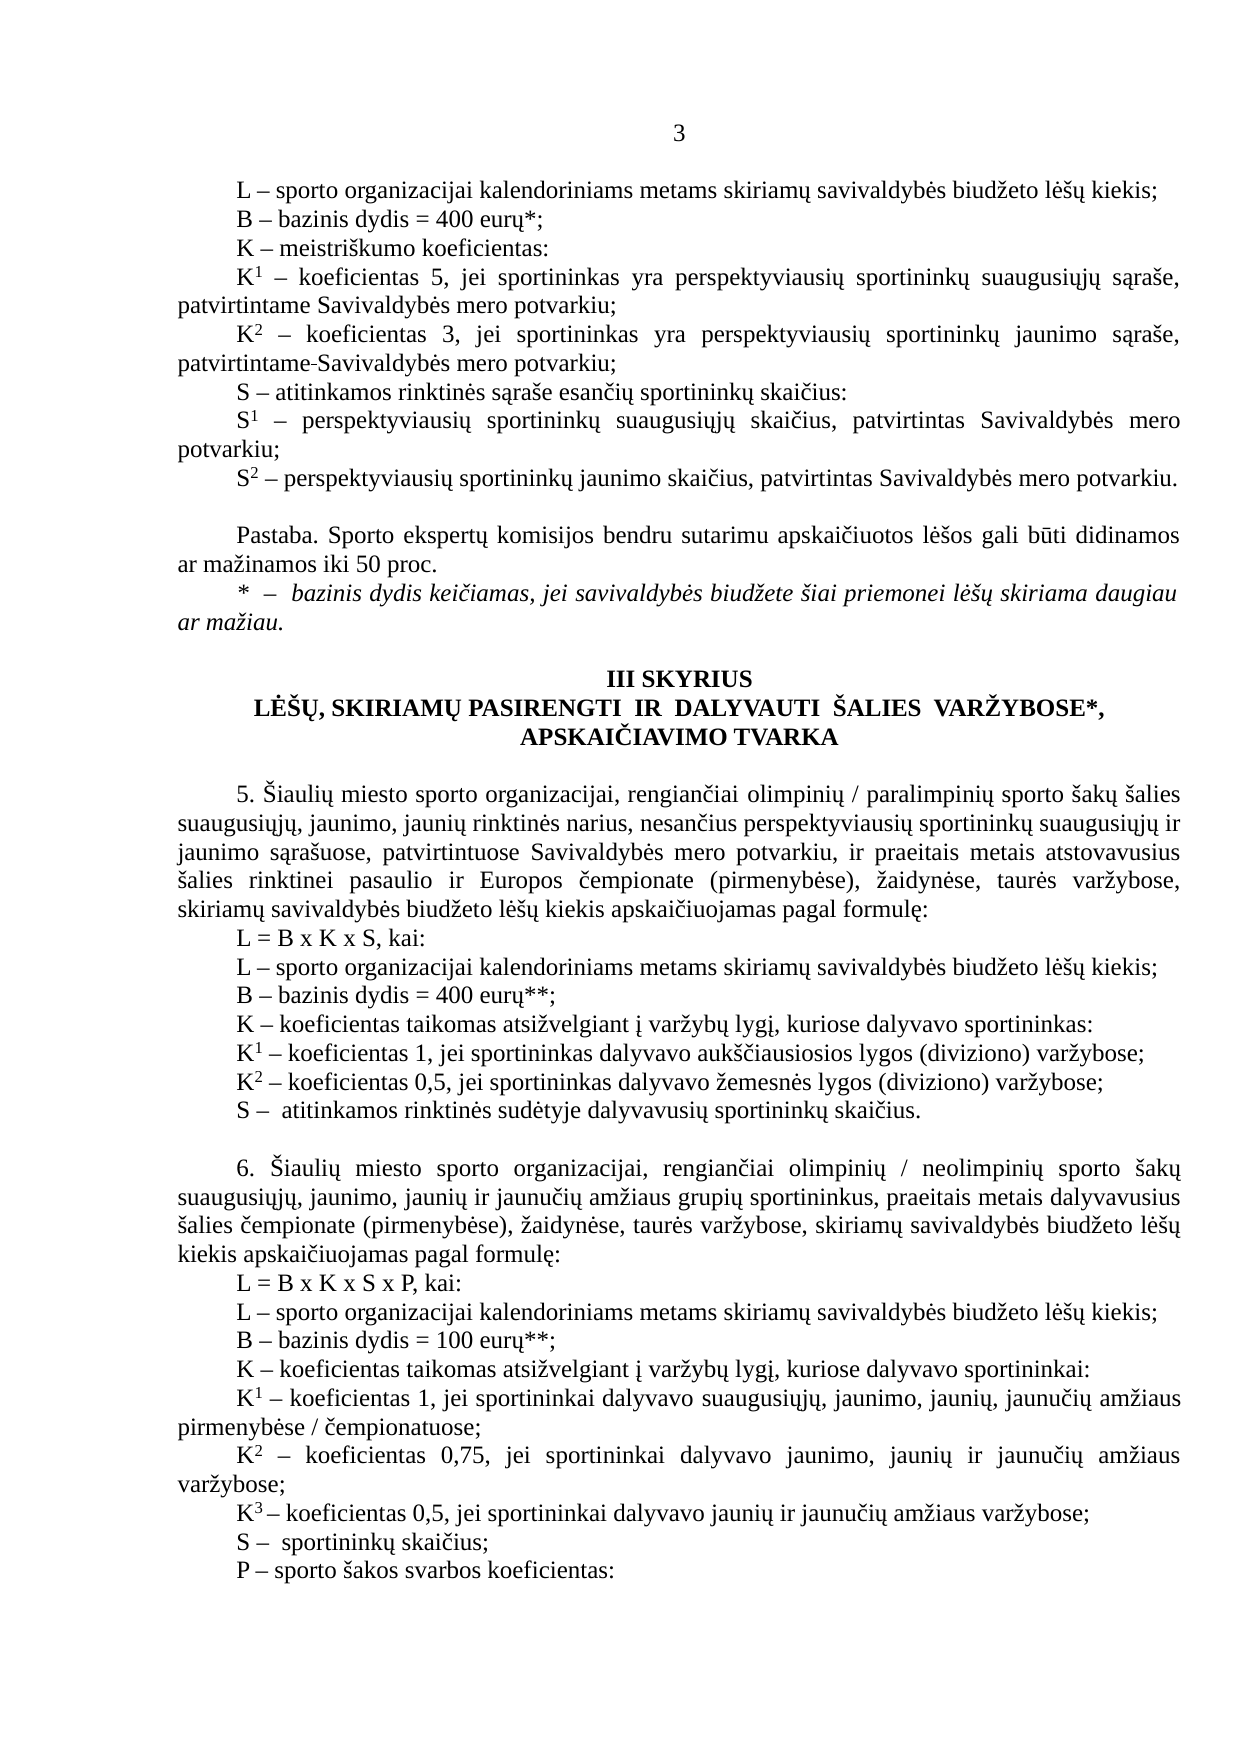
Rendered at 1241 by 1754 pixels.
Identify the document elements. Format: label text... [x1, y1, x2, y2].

text K1 – koeficientas 1, jei sportininkas dalyvavo aukščiausiosios lygos (diviziono) varžybose; [177, 1038, 1181, 1067]
text L – sporto organizacijai kalendoriniams metams skiriamų savivaldybės biudžeto lėšų kiekis; [177, 176, 1240, 204]
text L = B x K x S, kai: [177, 923, 1181, 952]
text 5. Šiaulių miesto sporto organizacijai, rengiančiai olimpinių / paralimpinių sporto šakų šalies suaugusiųjų, jaunimo, jaunių rinktinės narius, nesančius perspektyviausių sportininkų suaugusiųjų ir jaunimo sąrašuose, patvirtintuose Savivaldybės mero potvarkiu, ir praeitais metais atstovavusius šalies rinktinei pasaulio ir Europos čempionate (pirmenybėse), žaidynėse, taurės varžybose, skiriamų savivaldybės biudžeto lėšų kiekis apskaičiuojamas pagal formulę: [177, 779, 1181, 923]
text III SKYRIUS [177, 664, 1181, 693]
text P – sporto šakos svarbos koeficientas: [177, 1556, 1181, 1584]
text B – bazinis dydis = 400 eurų**; [177, 981, 1181, 1009]
text L – sporto organizacijai kalendoriniams metams skiriamų savivaldybės biudžeto lėšų kiekis; [177, 952, 1240, 981]
text S – sportininkų skaičius; [177, 1527, 1181, 1556]
text K3 – koeficientas 0,5, jei sportininkai dalyvavo jaunių ir jaunučių amžiaus varžybose; [177, 1498, 1181, 1527]
text K – koeficientas taikomas atsižvelgiant į varžybų lygį, kuriose dalyvavo sportininkai: [177, 1354, 1181, 1383]
text S – atitinkamos rinktinės sudėtyje dalyvavusių sportininkų skaičius. [177, 1096, 1181, 1124]
text S1 – perspektyviausių sportininkų suaugusiųjų skaičius, patvirtintas Savivaldybės mero potvarkiu; [177, 406, 1181, 463]
text B – bazinis dydis = 100 eurų**; [177, 1326, 1181, 1354]
text K2 – koeficientas 3, jei sportininkas yra perspektyviausių sportininkų jaunimo sąraše, patvirtintame Savivaldybės mero potvarkiu; [177, 319, 1181, 377]
text L = B x K x S x P, kai: [177, 1268, 1181, 1297]
text * – bazinis dydis keičiamas, jei savivaldybės biudžete šiai priemonei lėšų skiriama daugiau ar mažiau. [177, 578, 1181, 636]
text S – atitinkamos rinktinės sąraše esančių sportininkų skaičius: [177, 377, 1181, 406]
text K2 – koeficientas 0,5, jei sportininkas dalyvavo žemesnės lygos (diviziono) varžybose; [177, 1067, 1181, 1096]
text L – sporto organizacijai kalendoriniams metams skiriamų savivaldybės biudžeto lėšų kiekis; [177, 1297, 1240, 1326]
text K – koeficientas taikomas atsižvelgiant į varžybų lygį, kuriose dalyvavo sportininkas: [177, 1009, 1181, 1038]
text Pastaba. Sporto ekspertų komisijos bendru sutarimu apskaičiuotos lėšos gali būti didinamos ar mažinamos iki 50 proc. [177, 521, 1181, 578]
text K2 – koeficientas 0,75, jei sportininkai dalyvavo jaunimo, jaunių ir jaunučių amžiaus varžybose; [177, 1441, 1181, 1498]
text B – bazinis dydis = 400 eurų*; [177, 204, 1181, 233]
text K1 – koeficientas 5, jei sportininkas yra perspektyviausių sportininkų suaugusiųjų sąraše, patvirtintame Savivaldybės mero potvarkiu; [177, 262, 1181, 319]
text K – meistriškumo koeficientas: [177, 233, 1181, 262]
text K1 – koeficientas 1, jei sportininkai dalyvavo suaugusiųjų, jaunimo, jaunių, jaunučių amžiaus pirmenybėse / čempionatuose; [177, 1383, 1181, 1441]
text LĖŠŲ, SKIRIAMŲ PASIRENGTI IR DALYVAUTI ŠALIES VARŽYBOSE*, APSKAIČIAVIMO TVARKA [177, 693, 1181, 751]
text 6. Šiaulių miesto sporto organizacijai, rengiančiai olimpinių / neolimpinių sporto šakų suaugusiųjų, jaunimo, jaunių ir jaunučių amžiaus grupių sportininkus, praeitais metais dalyvavusius šalies čempionate (pirmenybėse), žaidynėse, taurės varžybose, skiriamų savivaldybės biudžeto lėšų kiekis apskaičiuojamas pagal formulę: [177, 1153, 1181, 1268]
text S2 – perspektyviausių sportininkų jaunimo skaičius, patvirtintas Savivaldybės mero potvarkiu. [177, 463, 1181, 492]
